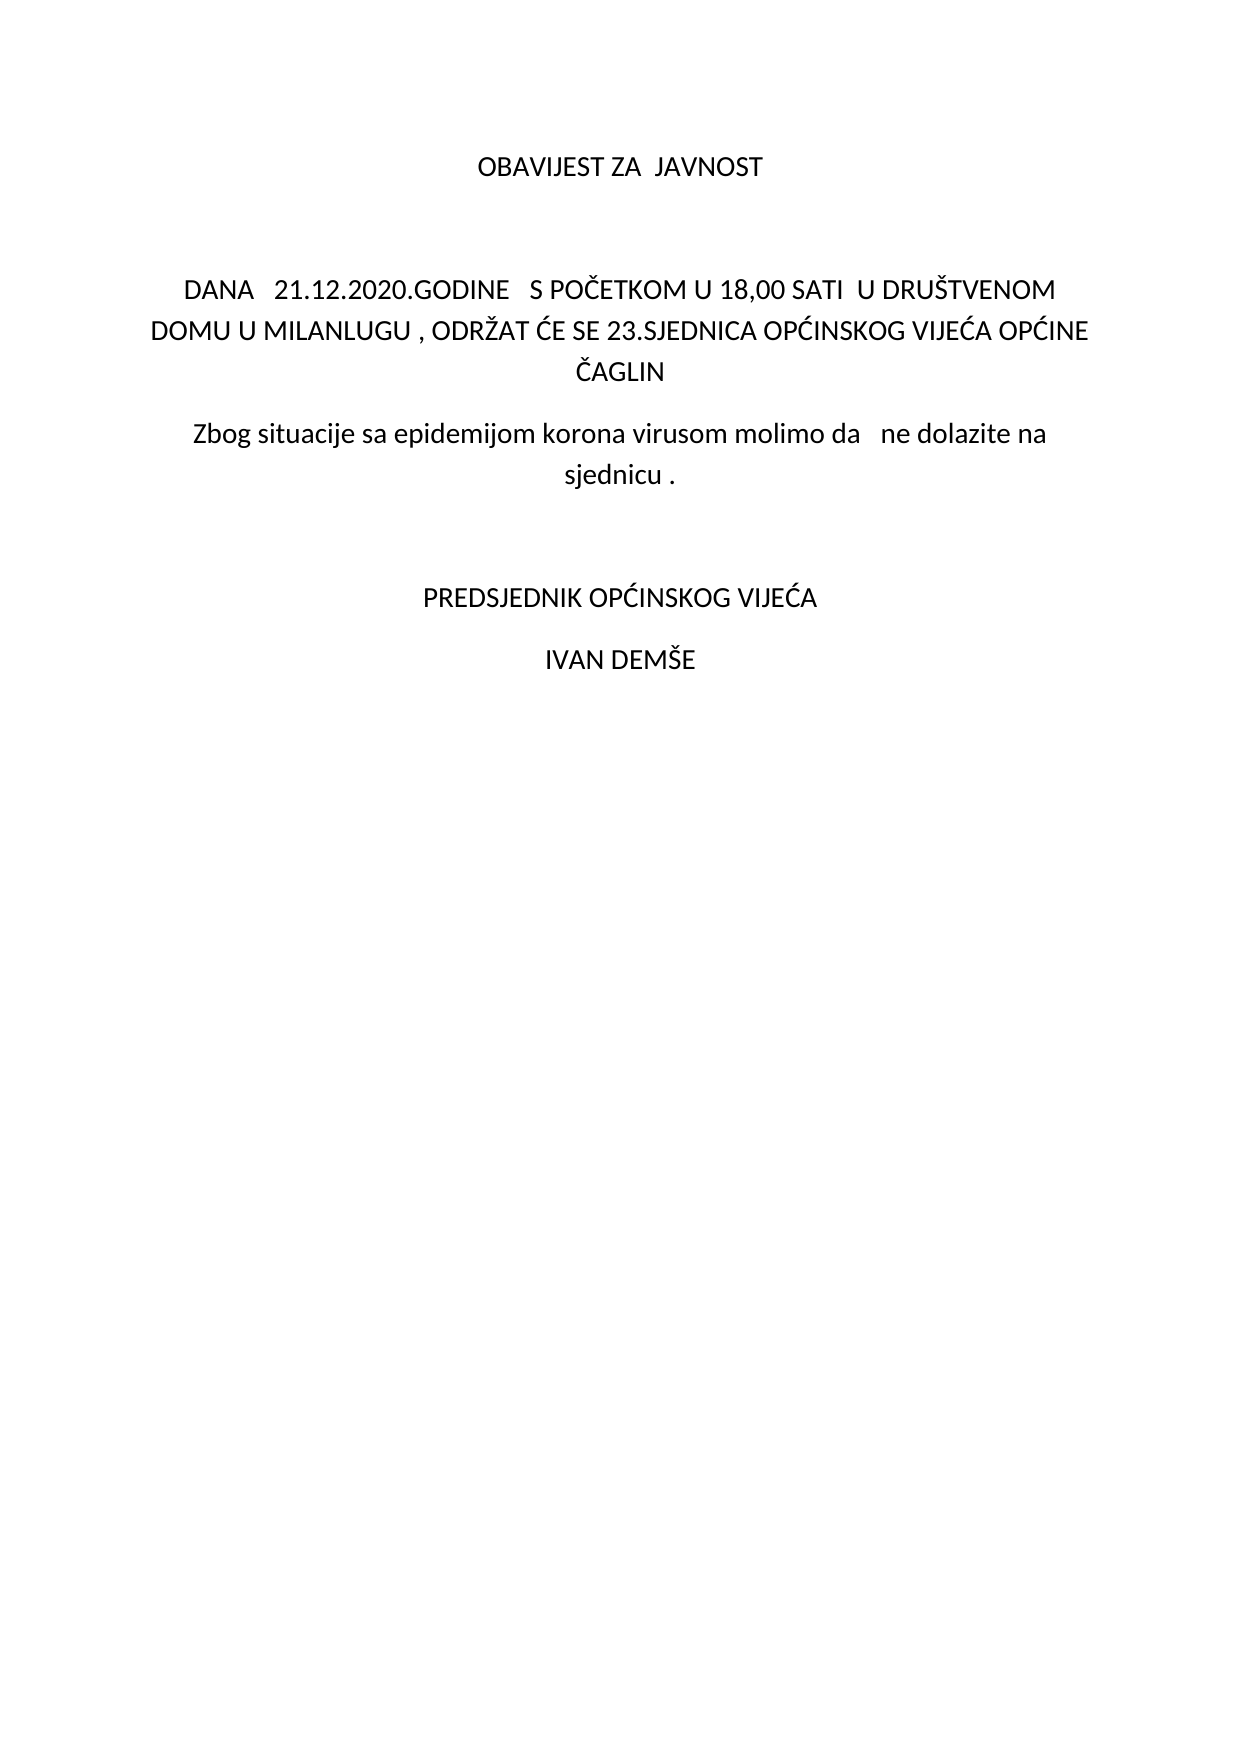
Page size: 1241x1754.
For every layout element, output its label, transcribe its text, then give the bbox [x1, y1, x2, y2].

text PREDSJEDNIK OPĆINSKOG VIJEĆA [148, 579, 1093, 615]
text OBAVIJEST ZA JAVNOST [148, 148, 1093, 183]
text IVAN DEMŠE [148, 641, 1093, 677]
text DANA 21.12.2020.GODINE S POČETKOM U 18,00 SATI U DRUŠTVENOM DOMU U MILANLUGU , ODRŽAT ĆE SE 23.SJEDNICA OPĆINSKOG VIJEĆA OPĆINE ČAGLIN [148, 271, 1093, 389]
text Zbog situacije sa epidemijom korona virusom molimo da ne dolazite na sjednicu . [148, 415, 1093, 491]
